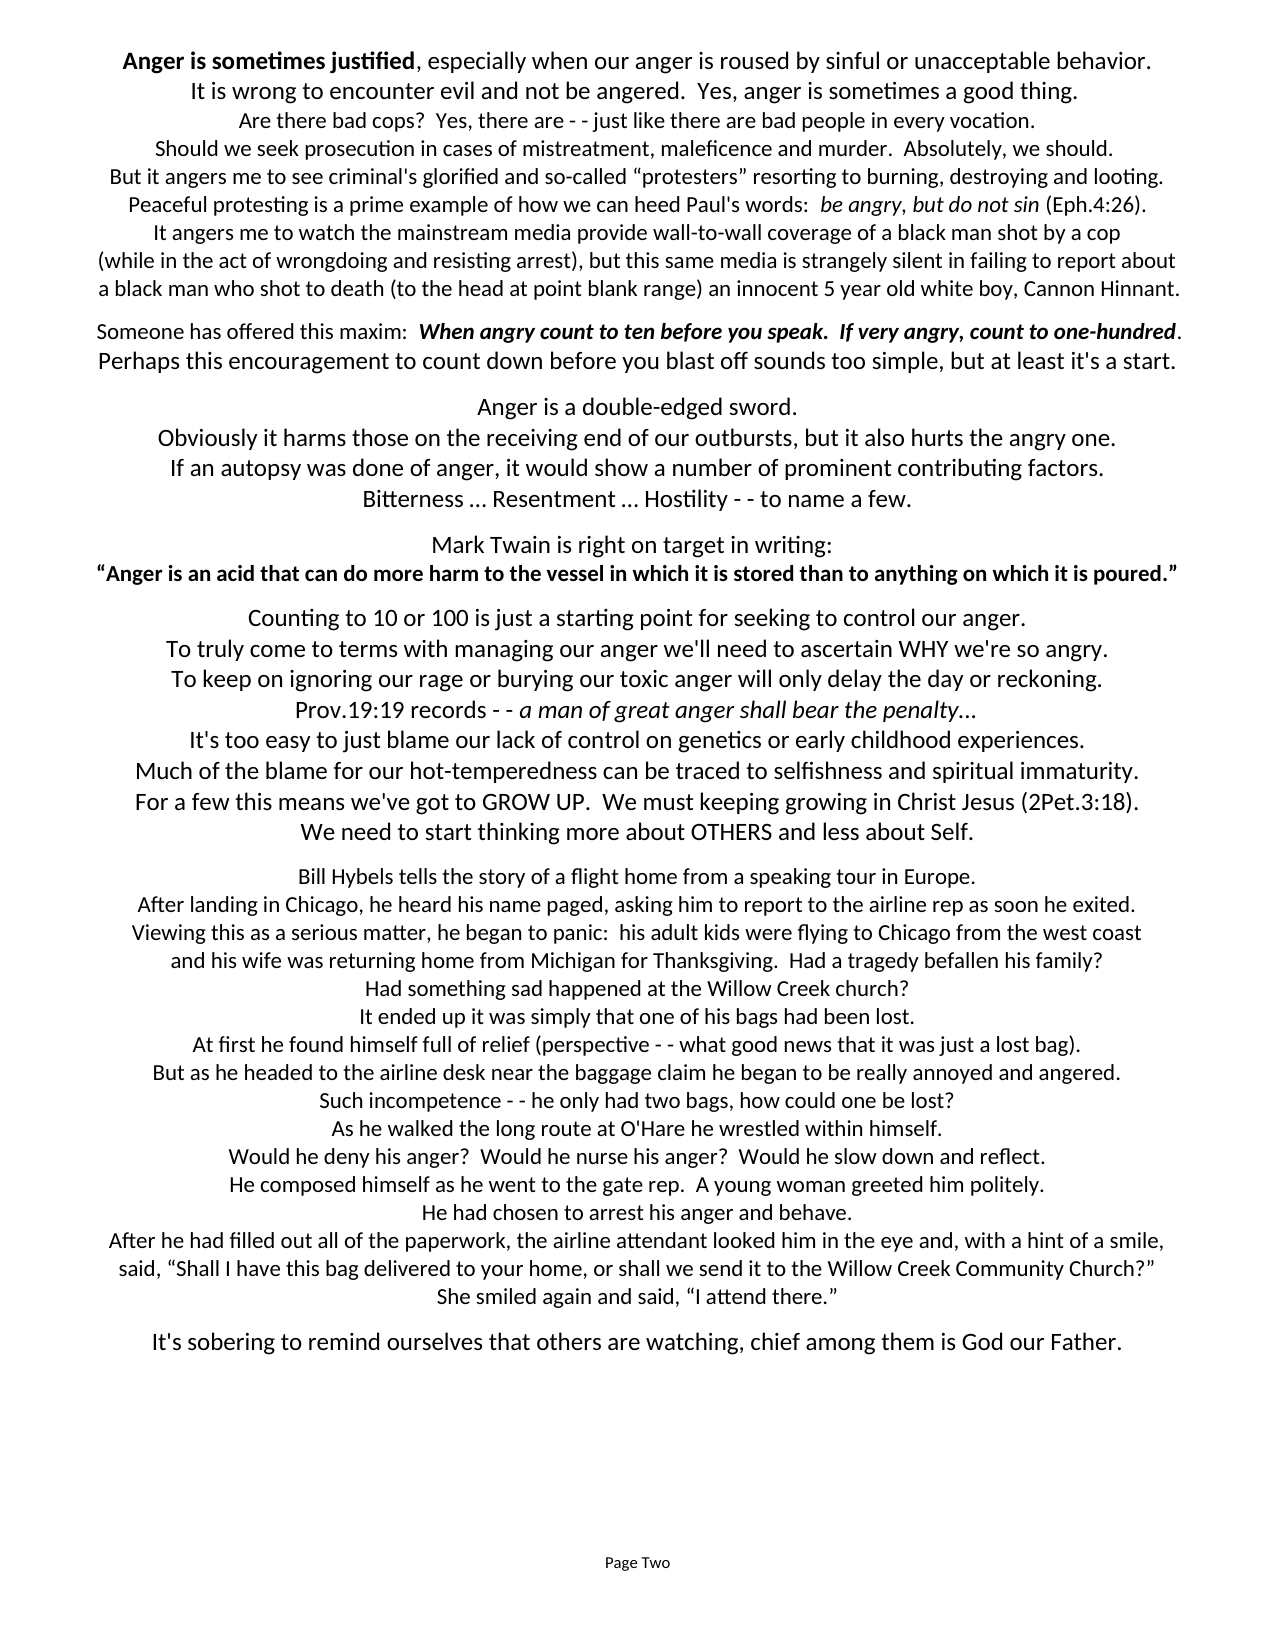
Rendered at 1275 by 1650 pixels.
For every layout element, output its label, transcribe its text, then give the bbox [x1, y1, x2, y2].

text said, “Shall I have this bag delivered to your home, or shall we send it to the Willow Creek Community Church?” [75, 1254, 1200, 1282]
text It is wrong to encounter evil and not be angered. Yes, anger is sometimes a good thing. [75, 76, 1200, 106]
text After landing in Chicago, he heard his name paged, asking him to report to the airline rep as soon he exited. [75, 890, 1200, 918]
text Viewing this as a serious matter, he began to panic: his adult kids were flying to Chicago from the west coast [75, 918, 1200, 946]
text Had something sad happened at the Willow Creek church? [75, 974, 1200, 1002]
text But it angers me to see criminal's glorified and so-called “protesters” resorting to burning, destroying and looting. [75, 162, 1200, 190]
text It ended up it was simply that one of his bags had been lost. [75, 1002, 1200, 1030]
text He had chosen to arrest his anger and behave. [75, 1198, 1200, 1226]
text To keep on ignoring our rage or burying our toxic anger will only delay the day or reckoning. [75, 664, 1200, 694]
text a black man who shot to death (to the head at point blank range) an innocent 5 year old white boy, Cannon Hinnant. [75, 274, 1200, 302]
text Anger is a double-edged sword. [75, 391, 1200, 422]
text Mark Twain is right on target in writing: [75, 529, 1200, 559]
text If an autopsy was done of anger, it would show a number of prominent contributing factors. [75, 452, 1200, 483]
text As he walked the long route at O'Hare he wrestled within himself. [75, 1114, 1200, 1142]
text He composed himself as he went to the gate rep. A young woman greeted him politely. [75, 1170, 1200, 1198]
text But as he headed to the airline desk near the baggage claim he began to be really annoyed and angered. [75, 1058, 1200, 1086]
text After he had filled out all of the paperwork, the airline attendant looked him in the eye and, with a hint of a smile, [75, 1226, 1200, 1254]
text Perhaps this encouragement to count down before you blast off sounds too simple, but at least it's a start. [75, 346, 1200, 376]
text and his wife was returning home from Michigan for Thanksgiving. Had a tragedy befallen his family? [75, 946, 1200, 974]
text Anger is sometimes justified, especially when our anger is roused by sinful or unacceptable behavior. [75, 45, 1200, 76]
text We need to start thinking more about OTHERS and less about Self. [75, 816, 1200, 847]
text Prov.19:19 records - - a man of great anger shall bear the penalty... [75, 694, 1200, 725]
text Peaceful protesting is a prime example of how we can heed Paul's words: be angry, but do not sin (Eph.4:26). [75, 190, 1200, 218]
text For a few this means we've got to GROW UP. We must keeping growing in Christ Jesus (2Pet.3:18). [75, 786, 1200, 816]
text Would he deny his anger? Would he nurse his anger? Would he slow down and reflect. [75, 1142, 1200, 1170]
text It's too easy to just blame our lack of control on genetics or early childhood experiences. [75, 725, 1200, 755]
text Page Two [75, 1552, 1200, 1573]
text It angers me to watch the mainstream media provide wall-to-wall coverage of a black man shot by a cop [75, 218, 1200, 246]
text Are there bad cops? Yes, there are - - just like there are bad people in every vocation. [75, 106, 1200, 134]
text It's sobering to remind ourselves that others are watching, chief among them is God our Father. [75, 1326, 1200, 1356]
text (while in the act of wrongdoing and resisting arrest), but this same media is strangely silent in failing to report about [75, 246, 1200, 274]
text At first he found himself full of relief (perspective - - what good news that it was just a lost bag). [75, 1030, 1200, 1058]
text Much of the blame for our hot-temperedness can be traced to selfishness and spiritual immaturity. [75, 755, 1200, 786]
text Obviously it harms those on the receiving end of our outbursts, but it also hurts the angry one. [75, 422, 1200, 452]
text Should we seek prosecution in cases of mistreatment, maleficence and murder. Absolutely, we should. [75, 134, 1200, 162]
text To truly come to terms with managing our anger we'll need to ascertain WHY we're so angry. [75, 633, 1200, 664]
text Bitterness … Resentment … Hostility - - to name a few. [75, 483, 1200, 513]
text Bill Hybels tells the story of a flight home from a speaking tour in Europe. [75, 862, 1200, 890]
text Counting to 10 or 100 is just a starting point for seeking to control our anger. [75, 603, 1200, 633]
text She smiled again and said, “I attend there.” [75, 1282, 1200, 1310]
text “Anger is an acid that can do more harm to the vessel in which it is stored than to anything on which it is poured.” [75, 559, 1200, 587]
text Someone has offered this maxim: When angry count to ten before you speak. If very angry, count to one-hundred. [75, 317, 1200, 346]
text Such incompetence - - he only had two bags, how could one be lost? [75, 1086, 1200, 1114]
